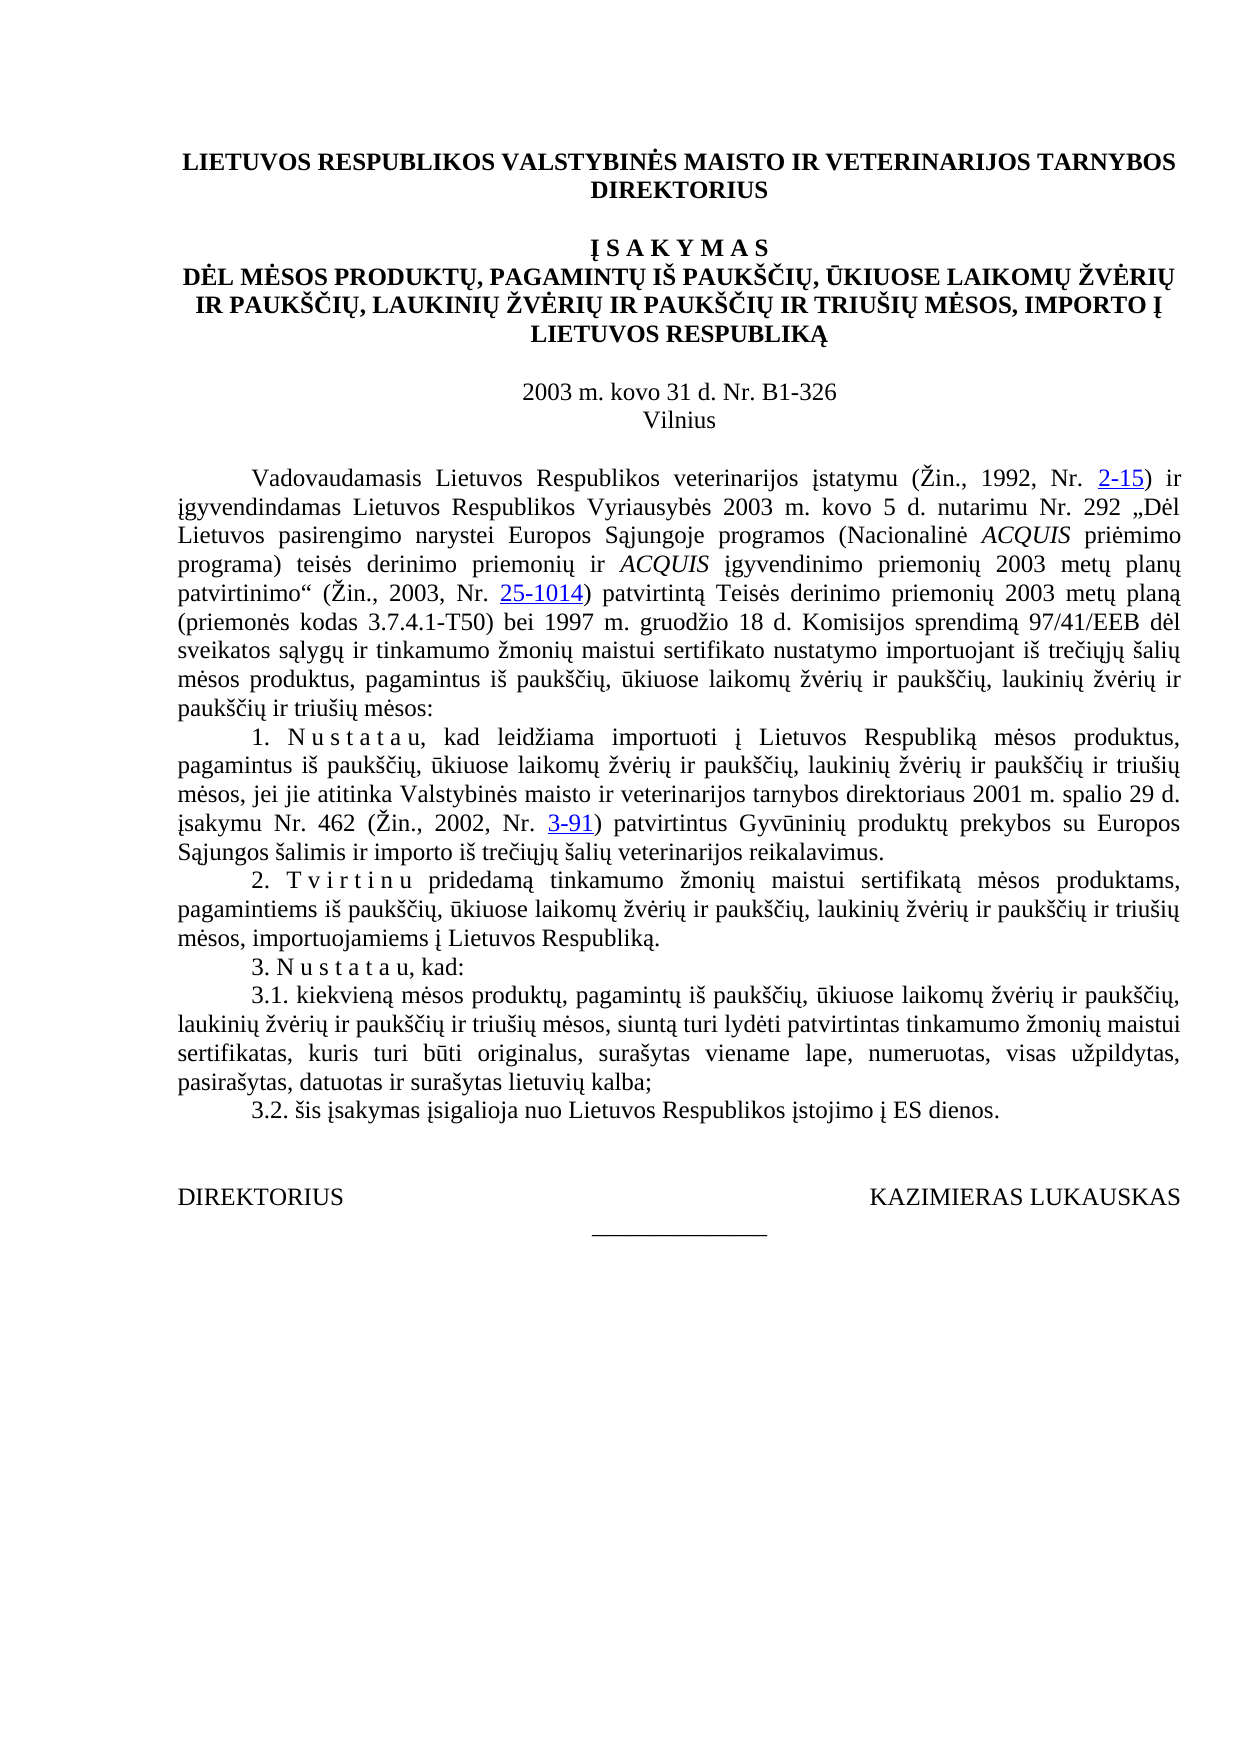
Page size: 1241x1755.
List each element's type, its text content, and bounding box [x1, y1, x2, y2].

text Vilnius [177, 406, 1181, 434]
text 2003 m. kovo 31 d. Nr. B1-326 [177, 377, 1181, 406]
text ______________ [177, 1211, 1181, 1239]
text Direktorius Kazimieras Lukauskas [177, 1182, 1181, 1211]
text 3.2. šis įsakymas įsigalioja nuo Lietuvos Respublikos įstojimo į ES dienos. [177, 1096, 1181, 1124]
text 2. Tvirtinu pridedamą tinkamumo žmonių maistui sertifikatą mėsos produktams, pagamintiems iš paukščių, ūkiuose laikomų žvėrių ir paukščių, laukinių žvėrių ir paukščių ir triušių mėsos, importuojamiems į Lietuvos Respubliką. [177, 866, 1181, 952]
text Į S A K Y M A S [177, 233, 1181, 262]
text Vadovaudamasis Lietuvos Respublikos veterinarijos įstatymu (Žin., 1992, Nr. 2-15) ir įgyvendindamas Lietuvos Respublikos Vyriausybės 2003 m. kovo 5 d. nutarimu Nr. 292 „Dėl Lietuvos pasirengimo narystei Europos Sąjungoje programos (Nacionalinė ACQUIS priėmimo programa) teisės derinimo priemonių ir ACQUIS įgyvendinimo priemonių 2003 metų planų patvirtinimo“ (Žin., 2003, Nr. 25-1014) patvirtintą Teisės derinimo priemonių 2003 metų planą (priemonės kodas 3.7.4.1-T50) bei 1997 m. gruodžio 18 d. Komisijos sprendimą 97/41/EEB dėl sveikatos sąlygų ir tinkamumo žmonių maistui sertifikato nustatymo importuojant iš trečiųjų šalių mėsos produktus, pagamintus iš paukščių, ūkiuose laikomų žvėrių ir paukščių, laukinių žvėrių ir paukščių ir triušių mėsos: [177, 463, 1181, 722]
text 3.1. kiekvieną mėsos produktų, pagamintų iš paukščių, ūkiuose laikomų žvėrių ir paukščių, laukinių žvėrių ir paukščių ir triušių mėsos, siuntą turi lydėti patvirtintas tinkamumo žmonių maistui sertifikatas, kuris turi būti originalus, surašytas viename lape, numeruotas, visas užpildytas, pasirašytas, datuotas ir surašytas lietuvių kalba; [177, 981, 1181, 1096]
text 1. Nustatau, kad leidžiama importuoti į Lietuvos Respubliką mėsos produktus, pagamintus iš paukščių, ūkiuose laikomų žvėrių ir paukščių, laukinių žvėrių ir paukščių ir triušių mėsos, jei jie atitinka Valstybinės maisto ir veterinarijos tarnybos direktoriaus 2001 m. spalio 29 d. įsakymu Nr. 462 (Žin., 2002, Nr. 3-91) patvirtintus Gyvūninių produktų prekybos su Europos Sąjungos šalimis ir importo iš trečiųjų šalių veterinarijos reikalavimus. [177, 722, 1181, 866]
text DĖL MĖSOS PRODUKTŲ, PAGAMINTŲ IŠ PAUKŠČIŲ, ŪKIUOSE LAIKOMŲ ŽVĖRIŲ IR PAUKŠČIŲ, LAUKINIŲ ŽVĖRIŲ IR PAUKŠČIŲ IR TRIUŠIŲ MĖSOS, IMPORTO Į LIETUVOS RESPUBLIKĄ [177, 262, 1181, 348]
text 3. Nustatau, kad: [177, 952, 1181, 981]
text LIETUVOS RESPUBLIKOS VALSTYBINĖS MAISTO IR VETERINARIJOS TARNYBOS DIREKTORIUS [177, 147, 1181, 204]
